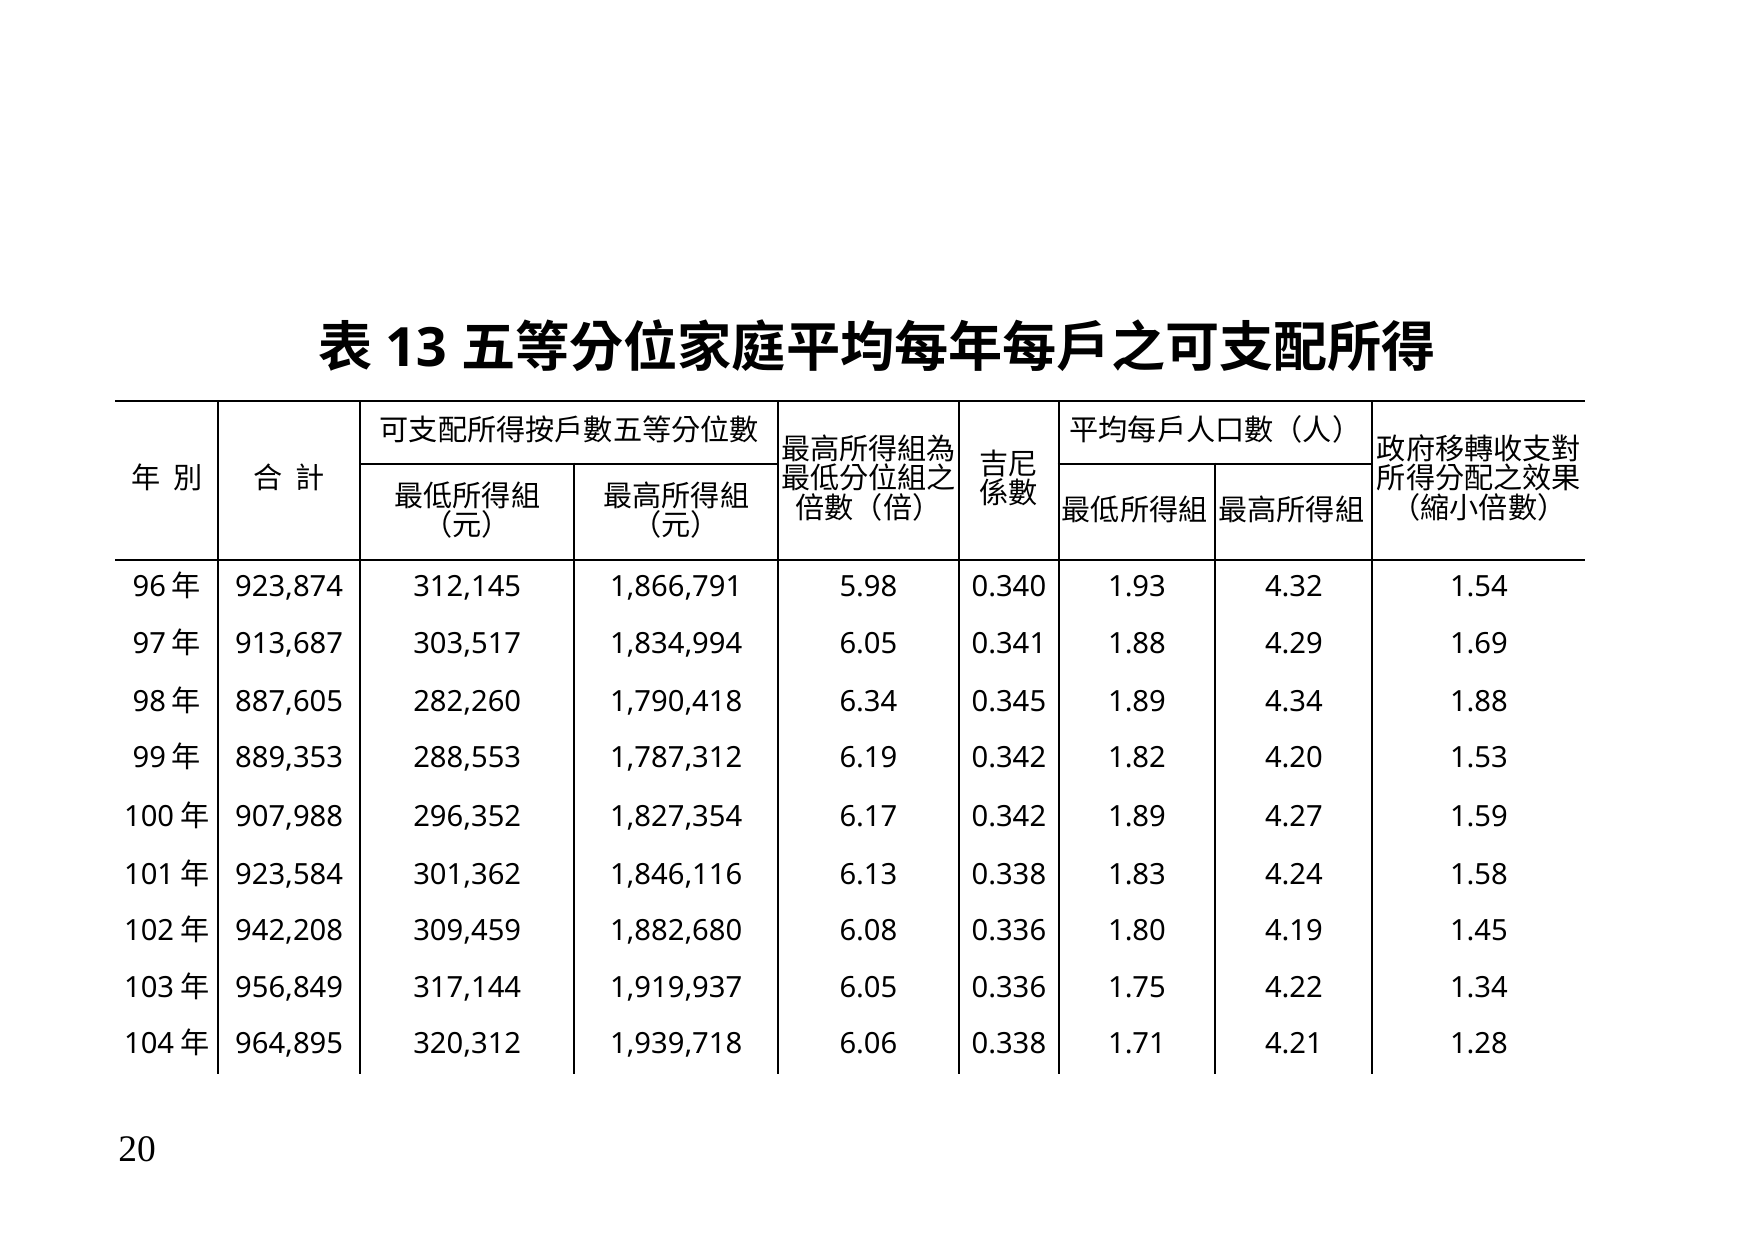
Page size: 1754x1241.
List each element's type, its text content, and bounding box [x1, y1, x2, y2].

table_cell 312,145 [361, 561, 573, 615]
table_cell 1.75 [1060, 961, 1214, 1017]
table_cell 96年 [115, 561, 217, 615]
table_cell 1.88 [1060, 615, 1214, 675]
table_cell 103年 [115, 961, 217, 1017]
table_cell 1,866,791 [575, 561, 777, 615]
table_cell 104年 [115, 1017, 217, 1073]
table_cell 1.28 [1373, 1017, 1585, 1073]
table_cell 4.24 [1216, 848, 1371, 904]
table_cell 923,874 [219, 561, 359, 615]
table_cell 4.19 [1216, 904, 1371, 961]
table_cell 1.89 [1060, 675, 1214, 732]
table_cell 1.88 [1373, 675, 1585, 732]
table_cell 1.69 [1373, 615, 1585, 675]
table_cell 6.19 [779, 732, 958, 788]
table_cell 6.17 [779, 788, 958, 848]
table_cell 907,988 [219, 788, 359, 848]
table_cell 889,353 [219, 732, 359, 788]
table_cell 1.58 [1373, 848, 1585, 904]
table_cell 6.05 [779, 615, 958, 675]
table_cell 1,919,937 [575, 961, 777, 1017]
table_cell 1,939,718 [575, 1017, 777, 1073]
table_cell 101年 [115, 848, 217, 904]
table_header 政府移轉收支對所得分配之效果（縮小倍數） [1373, 402, 1585, 559]
table_cell 4.20 [1216, 732, 1371, 788]
table_cell 1.89 [1060, 788, 1214, 848]
table_cell 102年 [115, 904, 217, 961]
table_cell 97年 [115, 615, 217, 675]
table_cell 1,834,994 [575, 615, 777, 675]
table_cell 317,144 [361, 961, 573, 1017]
table_header 平均每戶人口數（人） [1060, 402, 1371, 463]
table_cell 0.338 [960, 1017, 1058, 1073]
table_cell 6.05 [779, 961, 958, 1017]
table_cell 1,787,312 [575, 732, 777, 788]
table_cell 6.34 [779, 675, 958, 732]
table_cell 1,882,680 [575, 904, 777, 961]
table_cell 942,208 [219, 904, 359, 961]
table_cell 282,260 [361, 675, 573, 732]
table_cell 1.54 [1373, 561, 1585, 615]
table_cell 6.06 [779, 1017, 958, 1073]
table_cell 1.82 [1060, 732, 1214, 788]
table_header 吉尼 係數 [960, 402, 1058, 559]
table_cell 1,846,116 [575, 848, 777, 904]
table_cell 0.336 [960, 904, 1058, 961]
table_cell 4.21 [1216, 1017, 1371, 1073]
table_header 合 計 [219, 402, 359, 559]
table_cell 6.08 [779, 904, 958, 961]
table_cell 98年 [115, 675, 217, 732]
table_cell 296,352 [361, 788, 573, 848]
table_cell 887,605 [219, 675, 359, 732]
table_cell 0.342 [960, 788, 1058, 848]
table_header 最高所得組為最低分位組之倍數（倍） [779, 402, 958, 559]
table_cell 303,517 [361, 615, 573, 675]
table_cell 0.340 [960, 561, 1058, 615]
table_cell 5.98 [779, 561, 958, 615]
table_cell 最低所得組 （元） [361, 465, 573, 559]
table_header 可支配所得按戶數五等分位數 [361, 402, 777, 463]
table_cell 1.71 [1060, 1017, 1214, 1073]
table_cell 100年 [115, 788, 217, 848]
table_cell 964,895 [219, 1017, 359, 1073]
table_cell 288,553 [361, 732, 573, 788]
table_cell 1.45 [1373, 904, 1585, 961]
subtitle 表 13 五等分位家庭平均每年每戶之可支配所得 [118, 287, 1636, 399]
table_cell 0.341 [960, 615, 1058, 675]
table_cell 0.342 [960, 732, 1058, 788]
table_cell 1.80 [1060, 904, 1214, 961]
table_cell 4.27 [1216, 788, 1371, 848]
table_cell 0.336 [960, 961, 1058, 1017]
table_cell 4.22 [1216, 961, 1371, 1017]
table_cell 0.345 [960, 675, 1058, 732]
table_cell 4.34 [1216, 675, 1371, 732]
table_cell 923,584 [219, 848, 359, 904]
table_cell 1,827,354 [575, 788, 777, 848]
table_cell 309,459 [361, 904, 573, 961]
table_cell 4.32 [1216, 561, 1371, 615]
table_cell 956,849 [219, 961, 359, 1017]
table_cell 320,312 [361, 1017, 573, 1073]
table_cell 4.29 [1216, 615, 1371, 675]
table_cell 0.338 [960, 848, 1058, 904]
table_cell 913,687 [219, 615, 359, 675]
table_cell 最高所得組 [1216, 465, 1371, 559]
table_cell 最低所得組 [1060, 465, 1214, 559]
table_cell 1.83 [1060, 848, 1214, 904]
table_cell 1.34 [1373, 961, 1585, 1017]
table_cell 1.93 [1060, 561, 1214, 615]
table_cell 1.59 [1373, 788, 1585, 848]
table_cell 最高所得組 （元） [575, 465, 777, 559]
table_cell 301,362 [361, 848, 573, 904]
table_cell 6.13 [779, 848, 958, 904]
table_cell 99年 [115, 732, 217, 788]
table_cell 1.53 [1373, 732, 1585, 788]
table_header 年 別 [115, 402, 217, 559]
table_cell 1,790,418 [575, 675, 777, 732]
